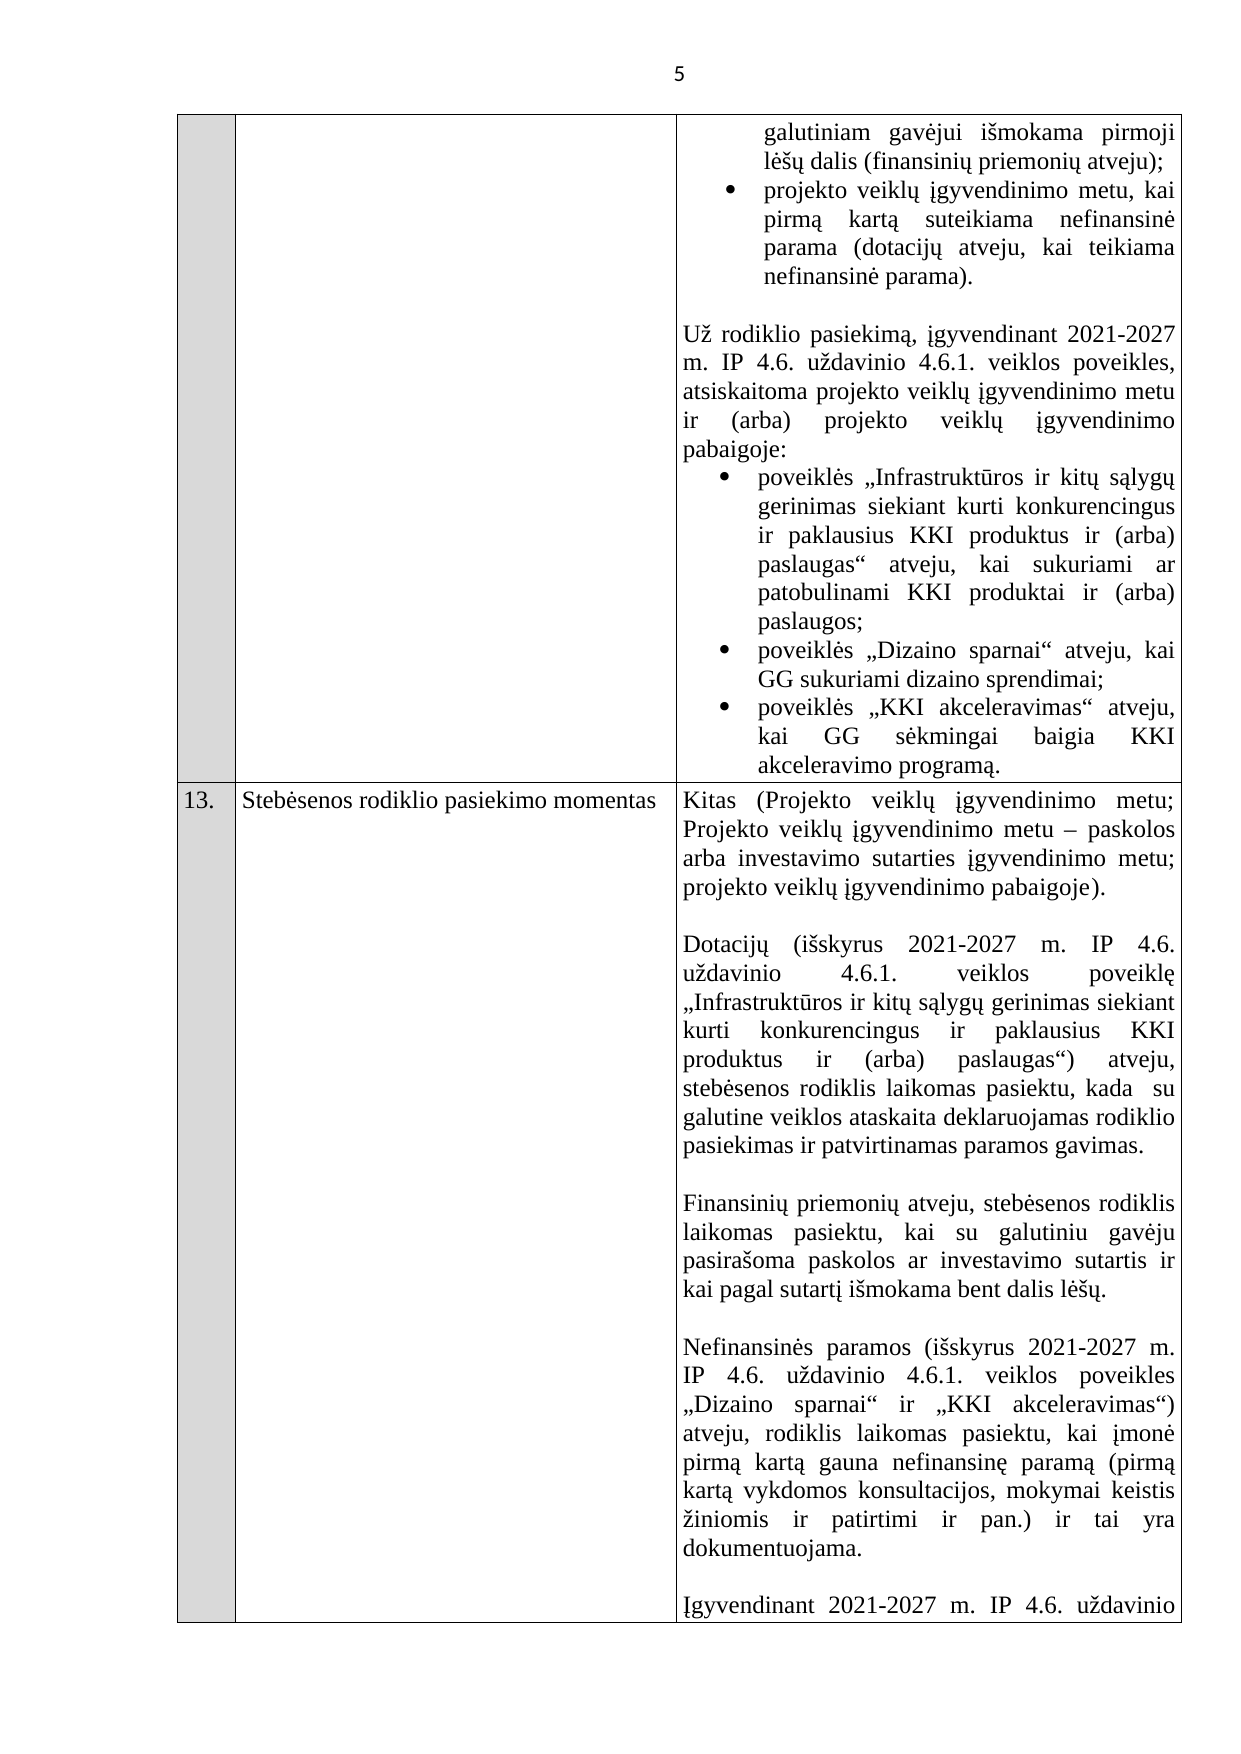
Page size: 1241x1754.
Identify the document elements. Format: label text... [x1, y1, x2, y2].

table_cell [178, 115, 235, 782]
table_cell Stebėsenos rodiklio pasiekimo momentas [236, 783, 676, 1622]
table_cell Kitas (Projekto veiklų įgyvendinimo metu; Projekto veiklų įgyvendinimo metu – paskolos arba investavimo sutarties įgyvendinimo metu; projekto veiklų įgyvendinimo pabaigoje). Dotacijų (išskyrus 2021-2027 m. IP 4.6. uždavinio 4.6.1. veiklos poveiklę „Infrastruktūros ir kitų sąlygų gerinimas siekiant kurti konkurencingus ir paklausius KKI produktus ir (arba) paslaugas“) atveju, stebėsenos rodiklis laikomas pasiektu, kada su galutine veiklos ataskaita deklaruojamas rodiklio pasiekimas ir patvirtinamas paramos gavimas. Finansinių priemonių atveju, stebėsenos rodiklis laikomas pasiektu, kai su galutiniu gavėju pasirašoma paskolos ar investavimo sutartis ir kai pagal sutartį išmokama bent dalis lėšų. Nefinansinės paramos (išskyrus 2021-2027 m. IP 4.6. uždavinio 4.6.1. veiklos poveikles „Dizaino sparnai“ ir „KKI akceleravimas“) atveju, rodiklis laikomas pasiektu, kai įmonė pirmą kartą gauna nefinansinę paramą (pirmą kartą vykdomos konsultacijos, mokymai keistis žiniomis ir patirtimi ir pan.) ir tai yra dokumentuojama. Įgyvendinant 2021-2027 m. IP 4.6. uždavinio [677, 783, 1181, 1622]
table_cell [236, 115, 676, 782]
table_cell 13. [178, 783, 235, 1622]
table_cell galutiniam gavėjui išmokama pirmoji lėšų dalis (finansinių priemonių atveju);  projekto veiklų įgyvendinimo metu, kai pirmą kartą suteikiama nefinansinė parama (dotacijų atveju, kai teikiama nefinansinė parama). Už rodiklio pasiekimą, įgyvendinant 2021-2027 m. IP 4.6. uždavinio 4.6.1. veiklos poveikles, atsiskaitoma projekto veiklų įgyvendinimo metu ir (arba) projekto veiklų įgyvendinimo pabaigoje:  poveiklės „Infrastruktūros ir kitų sąlygų gerinimas siekiant kurti konkurencingus ir paklausius KKI produktus ir (arba) paslaugas“ atveju, kai sukuriami ar patobulinami KKI produktai ir (arba) paslaugos;  poveiklės „Dizaino sparnai“ atveju, kai GG sukuriami dizaino sprendimai;  poveiklės „KKI akceleravimas“ atveju, kai GG sėkmingai baigia KKI akceleravimo programą. [677, 115, 1181, 782]
